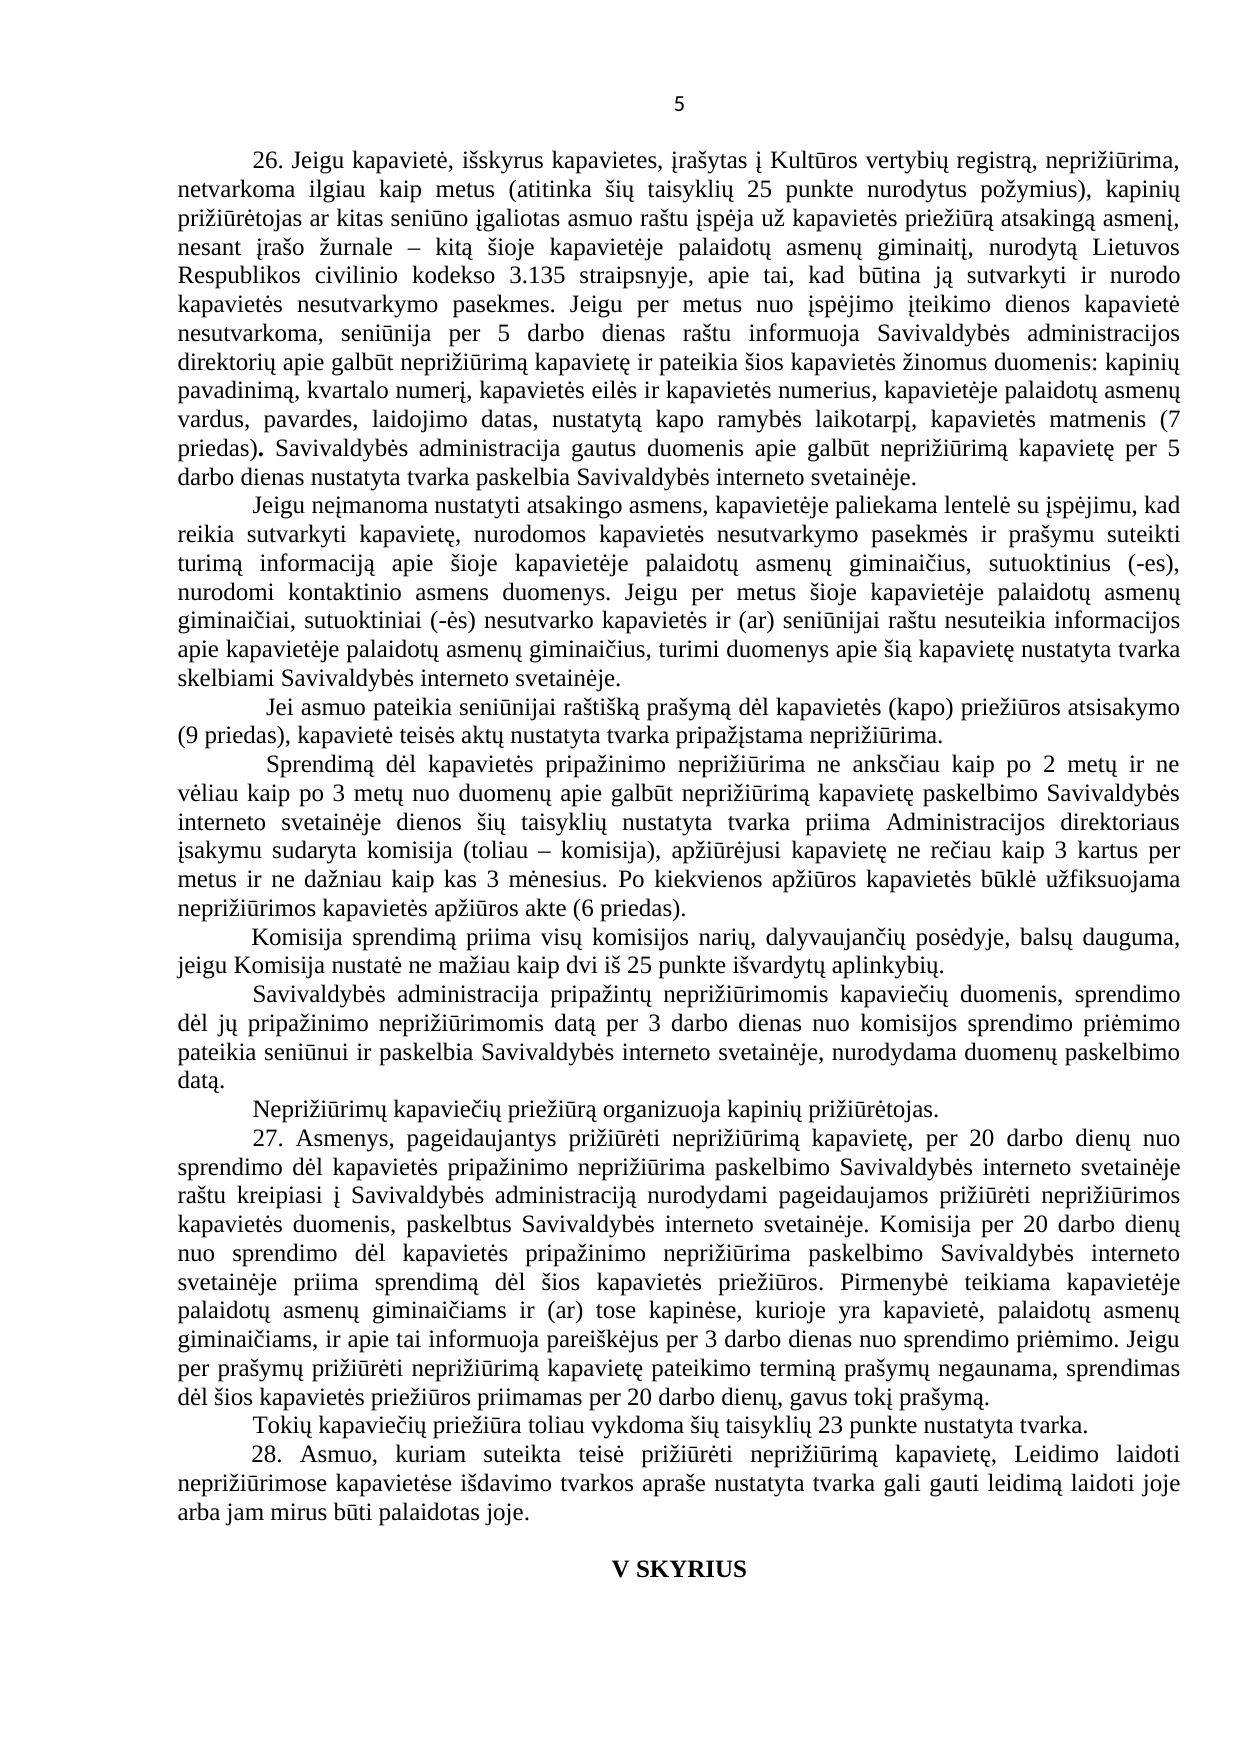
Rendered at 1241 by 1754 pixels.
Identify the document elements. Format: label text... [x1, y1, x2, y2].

text Tokių kapaviečių priežiūra toliau vykdoma šių taisyklių 23 punkte nustatyta tvarka. [177, 1410, 1181, 1439]
text Jeigu neįmanoma nustatyti atsakingo asmens, kapavietėje paliekama lentelė su įspėjimu, kad reikia sutvarkyti kapavietę, nurodomos kapavietės nesutvarkymo pasekmės ir prašymu suteikti turimą informaciją apie šioje kapavietėje palaidotų asmenų giminaičius, sutuoktinius (-es), nurodomi kontaktinio asmens duomenys. Jeigu per metus šioje kapavietėje palaidotų asmenų giminaičiai, sutuoktiniai (-ės) nesutvarko kapavietės ir (ar) seniūnijai raštu nesuteikia informacijos apie kapavietėje palaidotų asmenų giminaičius, turimi duomenys apie šią kapavietę nustatyta tvarka skelbiami Savivaldybės interneto svetainėje. [177, 490, 1181, 692]
text 28. Asmuo, kuriam suteikta teisė prižiūrėti neprižiūrimą kapavietę, Leidimo laidoti neprižiūrimose kapavietėse išdavimo tvarkos apraše nustatyta tvarka gali gauti leidimą laidoti joje arba jam mirus būti palaidotas joje. [177, 1439, 1181, 1525]
text Savivaldybės administracija pripažintų neprižiūrimomis kapaviečių duomenis, sprendimo dėl jų pripažinimo neprižiūrimomis datą per 3 darbo dienas nuo komisijos sprendimo priėmimo pateikia seniūnui ir paskelbia Savivaldybės interneto svetainėje, nurodydama duomenų paskelbimo datą. [177, 979, 1181, 1094]
text Sprendimą dėl kapavietės pripažinimo neprižiūrima ne anksčiau kaip po 2 metų ir ne vėliau kaip po 3 metų nuo duomenų apie galbūt neprižiūrimą kapavietę paskelbimo Savivaldybės interneto svetainėje dienos šių taisyklių nustatyta tvarka priima Administracijos direktoriaus įsakymu sudaryta komisija (toliau – komisija), apžiūrėjusi kapavietę ne rečiau kaip 3 kartus per metus ir ne dažniau kaip kas 3 mėnesius. Po kiekvienos apžiūros kapavietės būklė užfiksuojama neprižiūrimos kapavietės apžiūros akte (6 priedas). [177, 749, 1181, 922]
text 26. Jeigu kapavietė, išskyrus kapavietes, įrašytas į Kultūros vertybių registrą, neprižiūrima, netvarkoma ilgiau kaip metus (atitinka šių taisyklių 25 punkte nurodytus požymius), kapinių prižiūrėtojas ar kitas seniūno įgaliotas asmuo raštu įspėja už kapavietės priežiūrą atsakingą asmenį, nesant įrašo žurnale – kitą šioje kapavietėje palaidotų asmenų giminaitį, nurodytą Lietuvos Respublikos civilinio kodekso 3.135 straipsnyje, apie tai, kad būtina ją sutvarkyti ir nurodo kapavietės nesutvarkymo pasekmes. Jeigu per metus nuo įspėjimo įteikimo dienos kapavietė nesutvarkoma, seniūnija per 5 darbo dienas raštu informuoja Savivaldybės administracijos direktorių apie galbūt neprižiūrimą kapavietę ir pateikia šios kapavietės žinomus duomenis: kapinių pavadinimą, kvartalo numerį, kapavietės eilės ir kapavietės numerius, kapavietėje palaidotų asmenų vardus, pavardes, laidojimo datas, nustatytą kapo ramybės laikotarpį, kapavietės matmenis (7 priedas). Savivaldybės administracija gautus duomenis apie galbūt neprižiūrimą kapavietę per 5 darbo dienas nustatyta tvarka paskelbia Savivaldybės interneto svetainėje. [177, 145, 1181, 490]
text 27. Asmenys, pageidaujantys prižiūrėti neprižiūrimą kapavietę, per 20 darbo dienų nuo sprendimo dėl kapavietės pripažinimo neprižiūrima paskelbimo Savivaldybės interneto svetainėje raštu kreipiasi į Savivaldybės administraciją nurodydami pageidaujamos prižiūrėti neprižiūrimos kapavietės duomenis, paskelbtus Savivaldybės interneto svetainėje. Komisija per 20 darbo dienų nuo sprendimo dėl kapavietės pripažinimo neprižiūrima paskelbimo Savivaldybės interneto svetainėje priima sprendimą dėl šios kapavietės priežiūros. Pirmenybė teikiama kapavietėje palaidotų asmenų giminaičiams ir (ar) tose kapinėse, kurioje yra kapavietė, palaidotų asmenų giminaičiams, ir apie tai informuoja pareiškėjus per 3 darbo dienas nuo sprendimo priėmimo. Jeigu per prašymų prižiūrėti neprižiūrimą kapavietę pateikimo terminą prašymų negaunama, sprendimas dėl šios kapavietės priežiūros priimamas per 20 darbo dienų, gavus tokį prašymą. [177, 1123, 1181, 1410]
text Neprižiūrimų kapaviečių priežiūrą organizuoja kapinių prižiūrėtojas. [177, 1094, 1181, 1123]
text Komisija sprendimą priima visų komisijos narių, dalyvaujančių posėdyje, balsų dauguma, jeigu Komisija nustatė ne mažiau kaip dvi iš 25 punkte išvardytų aplinkybių. [177, 922, 1181, 979]
text V SKYRIUS [177, 1554, 1181, 1583]
text Jei asmuo pateikia seniūnijai raštišką prašymą dėl kapavietės (kapo) priežiūros atsisakymo (9 priedas), kapavietė teisės aktų nustatyta tvarka pripažįstama neprižiūrima. [177, 692, 1181, 749]
